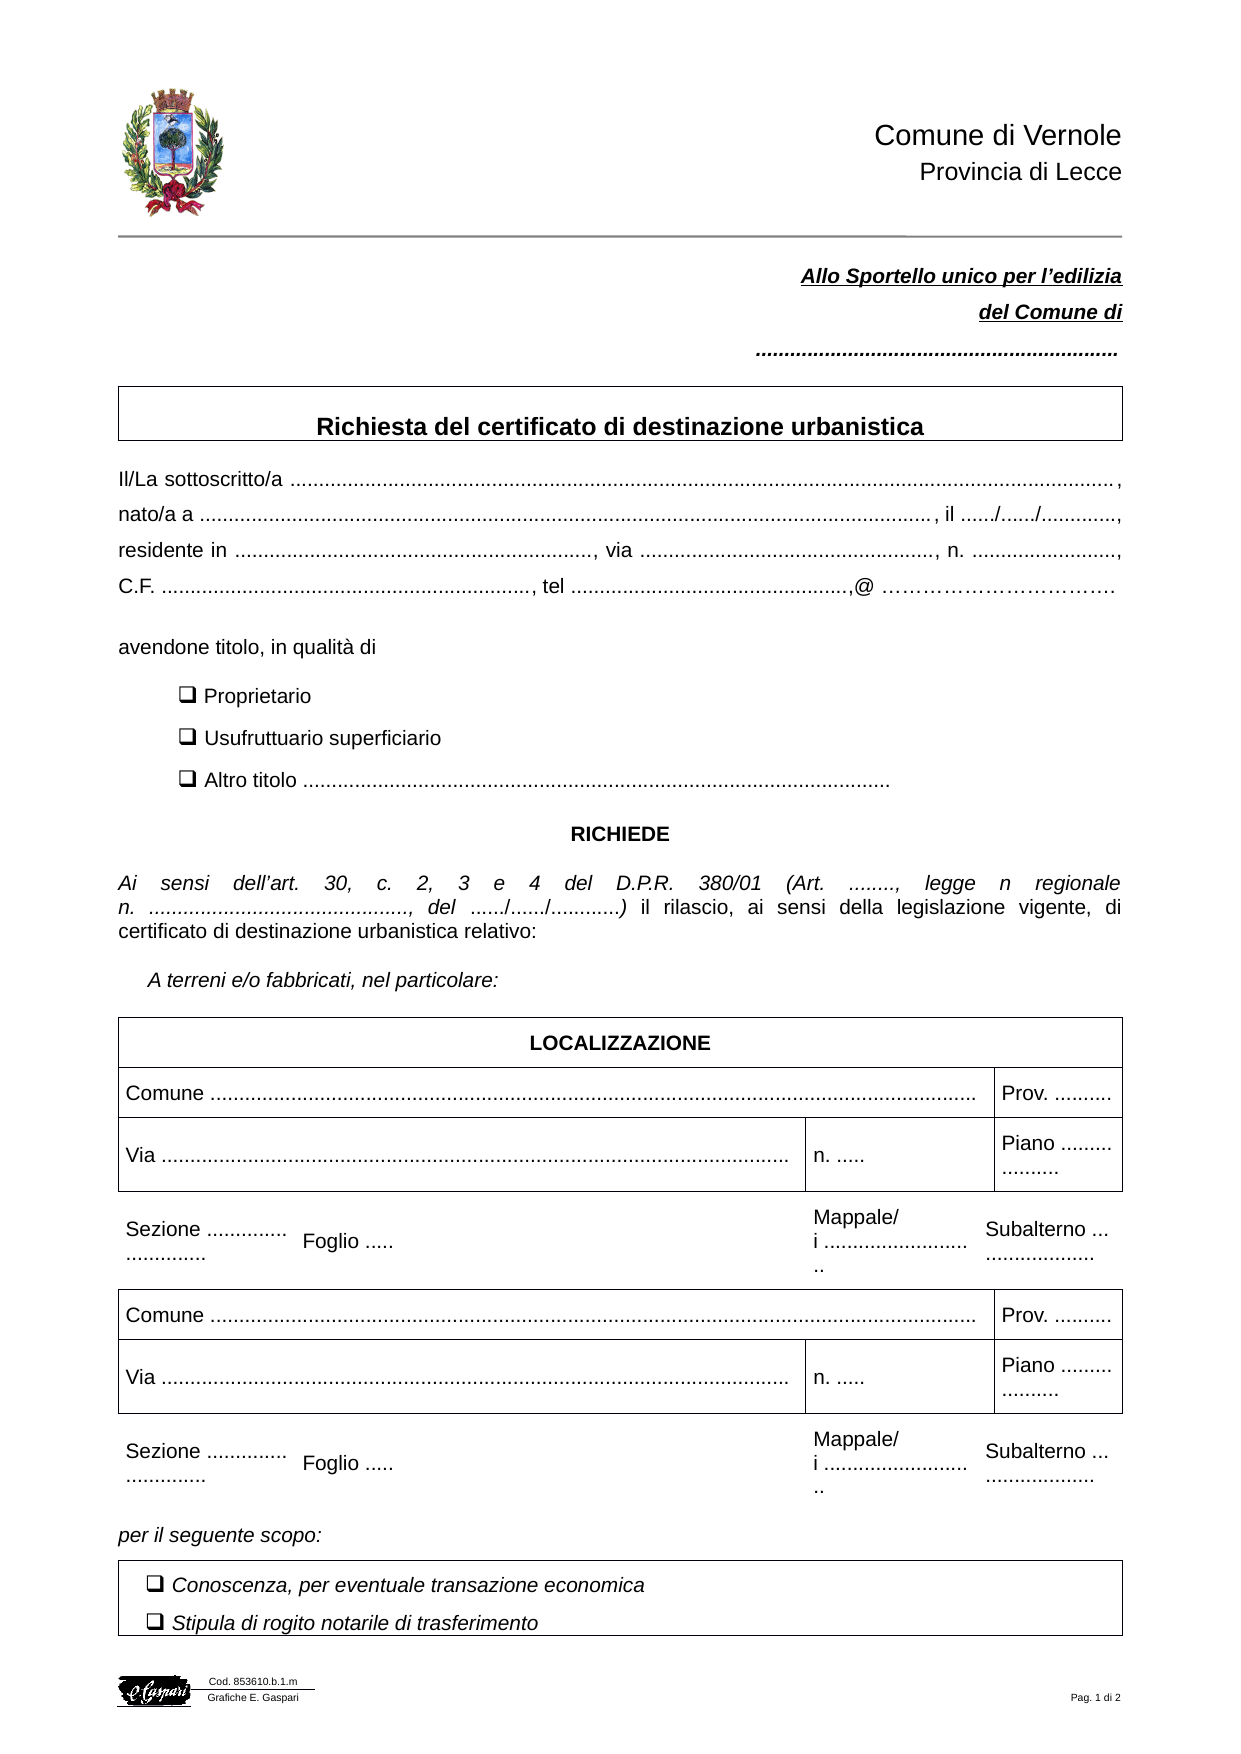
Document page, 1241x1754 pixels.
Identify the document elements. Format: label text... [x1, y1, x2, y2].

table_cell n. ..... [806, 1340, 994, 1413]
table_cell Foglio ..... [295, 1414, 806, 1511]
text Ai sensi dell’art. 30, c. 2, 3 e 4 del D.P.R. 380/01 (Art. ........, legge n regionale n. ............................................., del ....../....../............) il rilascio, ai sensi della legislazione vigente, di certificato di destinazione urbanistica relativo: [118, 871, 1122, 943]
table_cell Mappale/i ........................... [806, 1414, 978, 1511]
table_cell Prov. .......... [995, 1068, 1122, 1117]
table_cell Sezione ............................ [118, 1192, 295, 1289]
text Provincia di Lecce [224, 157, 1122, 185]
picture [117, 1674, 191, 1706]
table_cell Subalterno ...................... [978, 1414, 1122, 1511]
text per il seguente scopo: [118, 1523, 1122, 1547]
text  Usufruttuario superficiario [177, 725, 1122, 750]
table_header LOCALIZZAZIONE [119, 1018, 1122, 1067]
table_header Richiesta del certificato di destinazione urbanistica [119, 387, 1122, 440]
table_cell Piano ................... [995, 1340, 1122, 1413]
text  Proprietario [177, 683, 1122, 708]
text Allo Sportello unico per l’edilizia [118, 264, 1122, 288]
table_cell Mappale/i ........................... [806, 1192, 978, 1289]
text Il/La sottoscritto/a ..............................................................................................................................................., nato/a a ..............................................................................................................................., il ....../....../............., residente in .............................................................., via ..................................................., n. ........................., C.F. ................................................................, tel ................................................,@ ……………………………. [118, 466, 1122, 598]
table_cell Via ............................................................................................................. [119, 1118, 805, 1191]
text A terreni e/o fabbricati, nel particolare: [148, 968, 1122, 992]
table_cell Piano ................... [995, 1118, 1122, 1191]
text Comune di Vernole [224, 118, 1122, 152]
table_cell n. ..... [806, 1118, 994, 1191]
picture [122, 87, 224, 219]
table_cell Comune ..................................................................................................................................... [119, 1290, 994, 1339]
table_cell Prov. .......... [995, 1290, 1122, 1339]
table_cell Foglio ..... [295, 1192, 806, 1289]
text ............................................................... [756, 337, 1122, 361]
table_header  Conoscenza, per eventuale transazione economica  Stipula di rogito notarile di trasferimento [119, 1561, 1122, 1635]
table_cell Comune ..................................................................................................................................... [119, 1068, 994, 1117]
text RICHIEDE [118, 822, 1122, 846]
table_cell Subalterno ...................... [978, 1192, 1122, 1289]
text avendone titolo, in qualità di [118, 635, 1122, 659]
table_cell Via ............................................................................................................. [119, 1340, 805, 1413]
text  Altro titolo ...................................................................................................... [177, 768, 1122, 792]
table_cell Sezione ............................ [118, 1414, 295, 1511]
text del Comune di [118, 300, 1122, 324]
